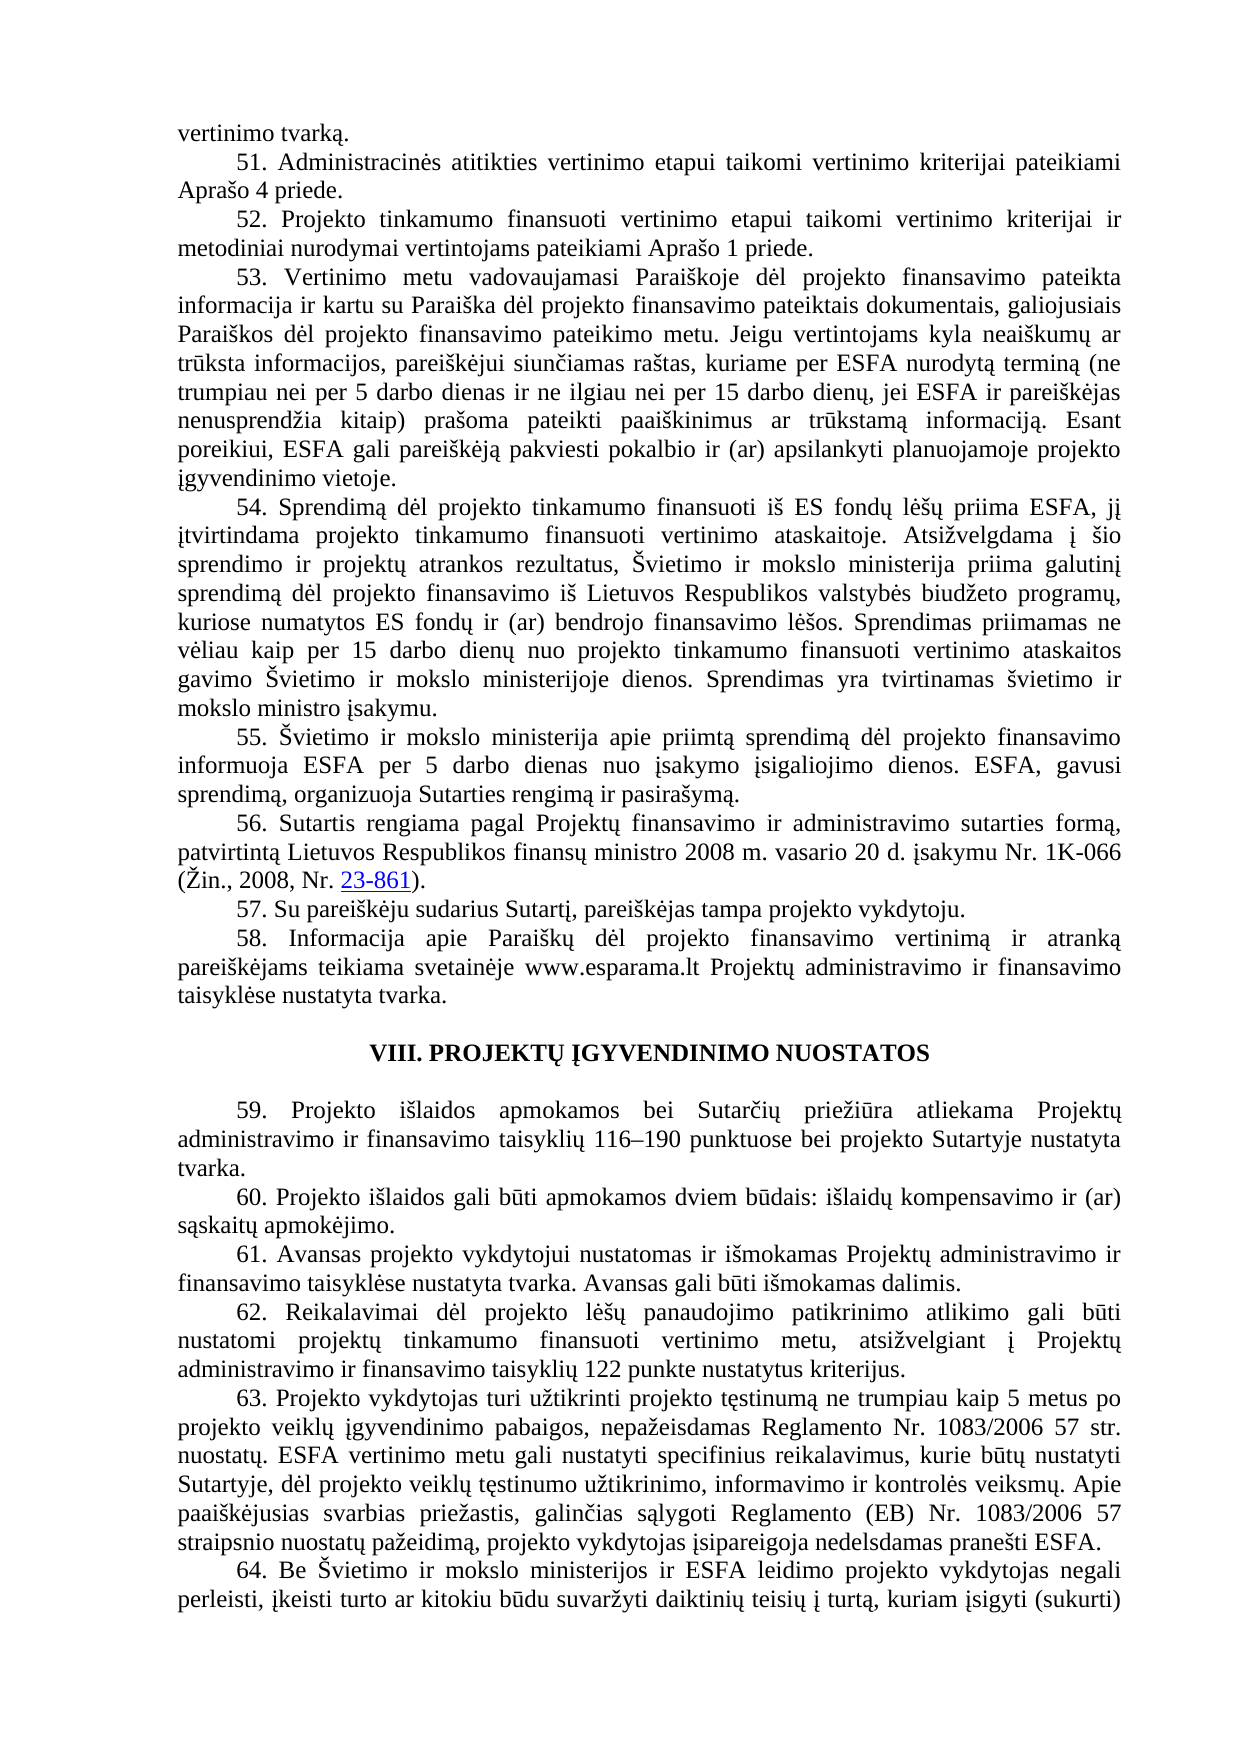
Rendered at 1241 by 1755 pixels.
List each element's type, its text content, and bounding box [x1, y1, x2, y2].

text 58. Informacija apie Paraiškų dėl projekto finansavimo vertinimą ir atranką pareiškėjams teikiama svetainėje www.esparama.lt Projektų administravimo ir finansavimo taisyklėse nustatyta tvarka. [177, 923, 1122, 1009]
text 57. Su pareiškėju sudarius Sutartį, pareiškėjas tampa projekto vykdytoju. [177, 894, 1122, 923]
text 59. Projekto išlaidos apmokamos bei Sutarčių priežiūra atliekama Projektų administravimo ir finansavimo taisyklių 116–190 punktuose bei projekto Sutartyje nustatyta tvarka. [177, 1096, 1122, 1182]
text 51. Administracinės atitikties vertinimo etapui taikomi vertinimo kriterijai pateikiami Aprašo 4 priede. [177, 147, 1122, 204]
text 62. Reikalavimai dėl projekto lėšų panaudojimo patikrinimo atlikimo gali būti nustatomi projektų tinkamumo finansuoti vertinimo metu, atsižvelgiant į Projektų administravimo ir finansavimo taisyklių 122 punkte nustatytus kriterijus. [177, 1297, 1122, 1383]
text 61. Avansas projekto vykdytojui nustatomas ir išmokamas Projektų administravimo ir finansavimo taisyklėse nustatyta tvarka. Avansas gali būti išmokamas dalimis. [177, 1239, 1122, 1297]
text 56. Sutartis rengiama pagal Projektų finansavimo ir administravimo sutarties formą, patvirtintą Lietuvos Respublikos finansų ministro 2008 m. vasario 20 d. įsakymu Nr. 1K-066 (Žin., 2008, Nr. 23-861). [177, 808, 1122, 894]
text 63. Projekto vykdytojas turi užtikrinti projekto tęstinumą ne trumpiau kaip 5 metus po projekto veiklų įgyvendinimo pabaigos, nepažeisdamas Reglamento Nr. 1083/2006 57 str. nuostatų. ESFA vertinimo metu gali nustatyti specifinius reikalavimus, kurie būtų nustatyti Sutartyje, dėl projekto veiklų tęstinumo užtikrinimo, informavimo ir kontrolės veiksmų. Apie paaiškėjusias svarbias priežastis, galinčias sąlygoti Reglamento (EB) Nr. 1083/2006 57 straipsnio nuostatų pažeidimą, projekto vykdytojas įsipareigoja nedelsdamas pranešti ESFA. [177, 1383, 1122, 1556]
text 53. Vertinimo metu vadovaujamasi Paraiškoje dėl projekto finansavimo pateikta informacija ir kartu su Paraiška dėl projekto finansavimo pateiktais dokumentais, galiojusiais Paraiškos dėl projekto finansavimo pateikimo metu. Jeigu vertintojams kyla neaiškumų ar trūksta informacijos, pareiškėjui siunčiamas raštas, kuriame per ESFA nurodytą terminą (ne trumpiau nei per 5 darbo dienas ir ne ilgiau nei per 15 darbo dienų, jei ESFA ir pareiškėjas nenusprendžia kitaip) prašoma pateikti paaiškinimus ar trūkstamą informaciją. Esant poreikiui, ESFA gali pareiškėją pakviesti pokalbio ir (ar) apsilankyti planuojamoje projekto įgyvendinimo vietoje. [177, 262, 1122, 492]
text vertinimo tvarką. [177, 118, 1122, 147]
text 64. Be Švietimo ir mokslo ministerijos ir ESFA leidimo projekto vykdytojas negali perleisti, įkeisti turto ar kitokiu būdu suvaržyti daiktinių teisių į turtą, kuriam įsigyti (sukurti) [177, 1556, 1122, 1613]
text 60. Projekto išlaidos gali būti apmokamos dviem būdais: išlaidų kompensavimo ir (ar) sąskaitų apmokėjimo. [177, 1182, 1122, 1239]
text VIII. PROJEKTŲ ĮGYVENDINIMO NUOSTATOS [177, 1038, 1122, 1067]
text 54. Sprendimą dėl projekto tinkamumo finansuoti iš ES fondų lėšų priima ESFA, jį įtvirtindama projekto tinkamumo finansuoti vertinimo ataskaitoje. Atsižvelgdama į šio sprendimo ir projektų atrankos rezultatus, Švietimo ir mokslo ministerija priima galutinį sprendimą dėl projekto finansavimo iš Lietuvos Respublikos valstybės biudžeto programų, kuriose numatytos ES fondų ir (ar) bendrojo finansavimo lėšos. Sprendimas priimamas ne vėliau kaip per 15 darbo dienų nuo projekto tinkamumo finansuoti vertinimo ataskaitos gavimo Švietimo ir mokslo ministerijoje dienos. Sprendimas yra tvirtinamas švietimo ir mokslo ministro įsakymu. [177, 492, 1122, 722]
text 52. Projekto tinkamumo finansuoti vertinimo etapui taikomi vertinimo kriterijai ir metodiniai nurodymai vertintojams pateikiami Aprašo 1 priede. [177, 204, 1122, 262]
text 55. Švietimo ir mokslo ministerija apie priimtą sprendimą dėl projekto finansavimo informuoja ESFA per 5 darbo dienas nuo įsakymo įsigaliojimo dienos. ESFA, gavusi sprendimą, organizuoja Sutarties rengimą ir pasirašymą. [177, 722, 1122, 808]
